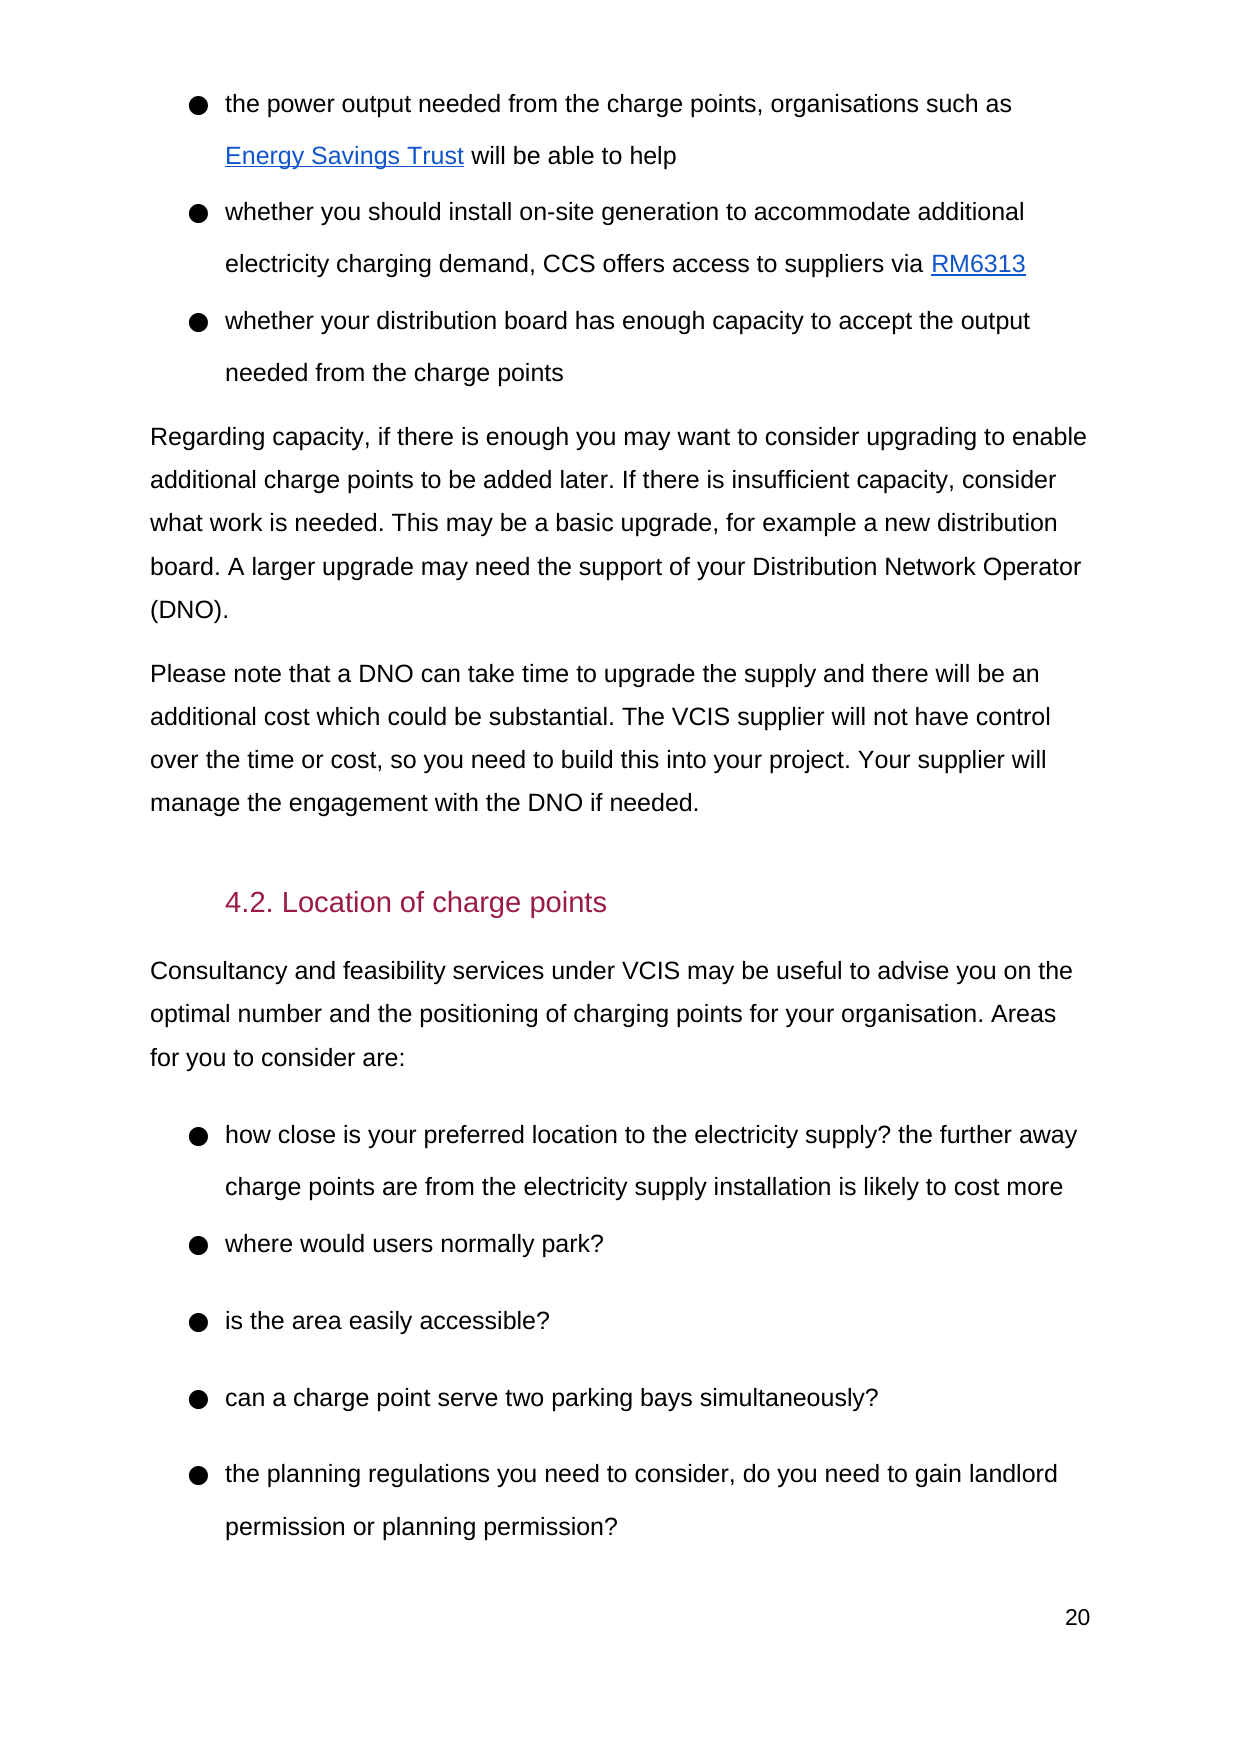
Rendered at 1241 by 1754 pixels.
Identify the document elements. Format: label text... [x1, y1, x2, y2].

subtitle 4.2. Location of charge points [150, 885, 1090, 919]
text Consultancy and feasibility services under VCIS may be useful to advise you on the optimal number and the positioning of charging points for your organisation. Areas for you to consider are: [150, 956, 1090, 1071]
list how close is your preferred location to the electricity supply? the further away charge points are from the electricity supply installation is likely to cost more [187, 1107, 1090, 1201]
text Regarding capacity, if there is enough you may want to consider upgrading to enable additional charge points to be added later. If there is insufficient capacity, consider what work is needed. This may be a basic upgrade, for example a new distribution board. A larger upgrade may need the support of your Distribution Network Operator (DNO). [150, 422, 1090, 623]
text Please note that a DNO can take time to upgrade the supply and there will be an additional cost which could be substantial. The VCIS supplier will not have control over the time or cost, so you need to build this into your project. Your supplier will manage the engagement with the DNO if needed. [150, 658, 1090, 817]
list the power output needed from the charge points, organisations such as Energy Savings Trust will be able to help [187, 75, 1090, 169]
list the planning regulations you need to consider, do you need to gain landlord permission or planning permission? [187, 1446, 1090, 1540]
list where would users normally park? [187, 1215, 1090, 1267]
list whether you should install on-site generation to accommodate additional electricity charging demand, CCS offers access to suppliers via RM6313 [187, 184, 1090, 278]
list is the area easily accessible? [187, 1292, 1090, 1343]
list whether your distribution board has enough capacity to accept the output needed from the charge points [187, 292, 1090, 387]
list can a charge point serve two parking bays simultaneously? [187, 1369, 1090, 1420]
